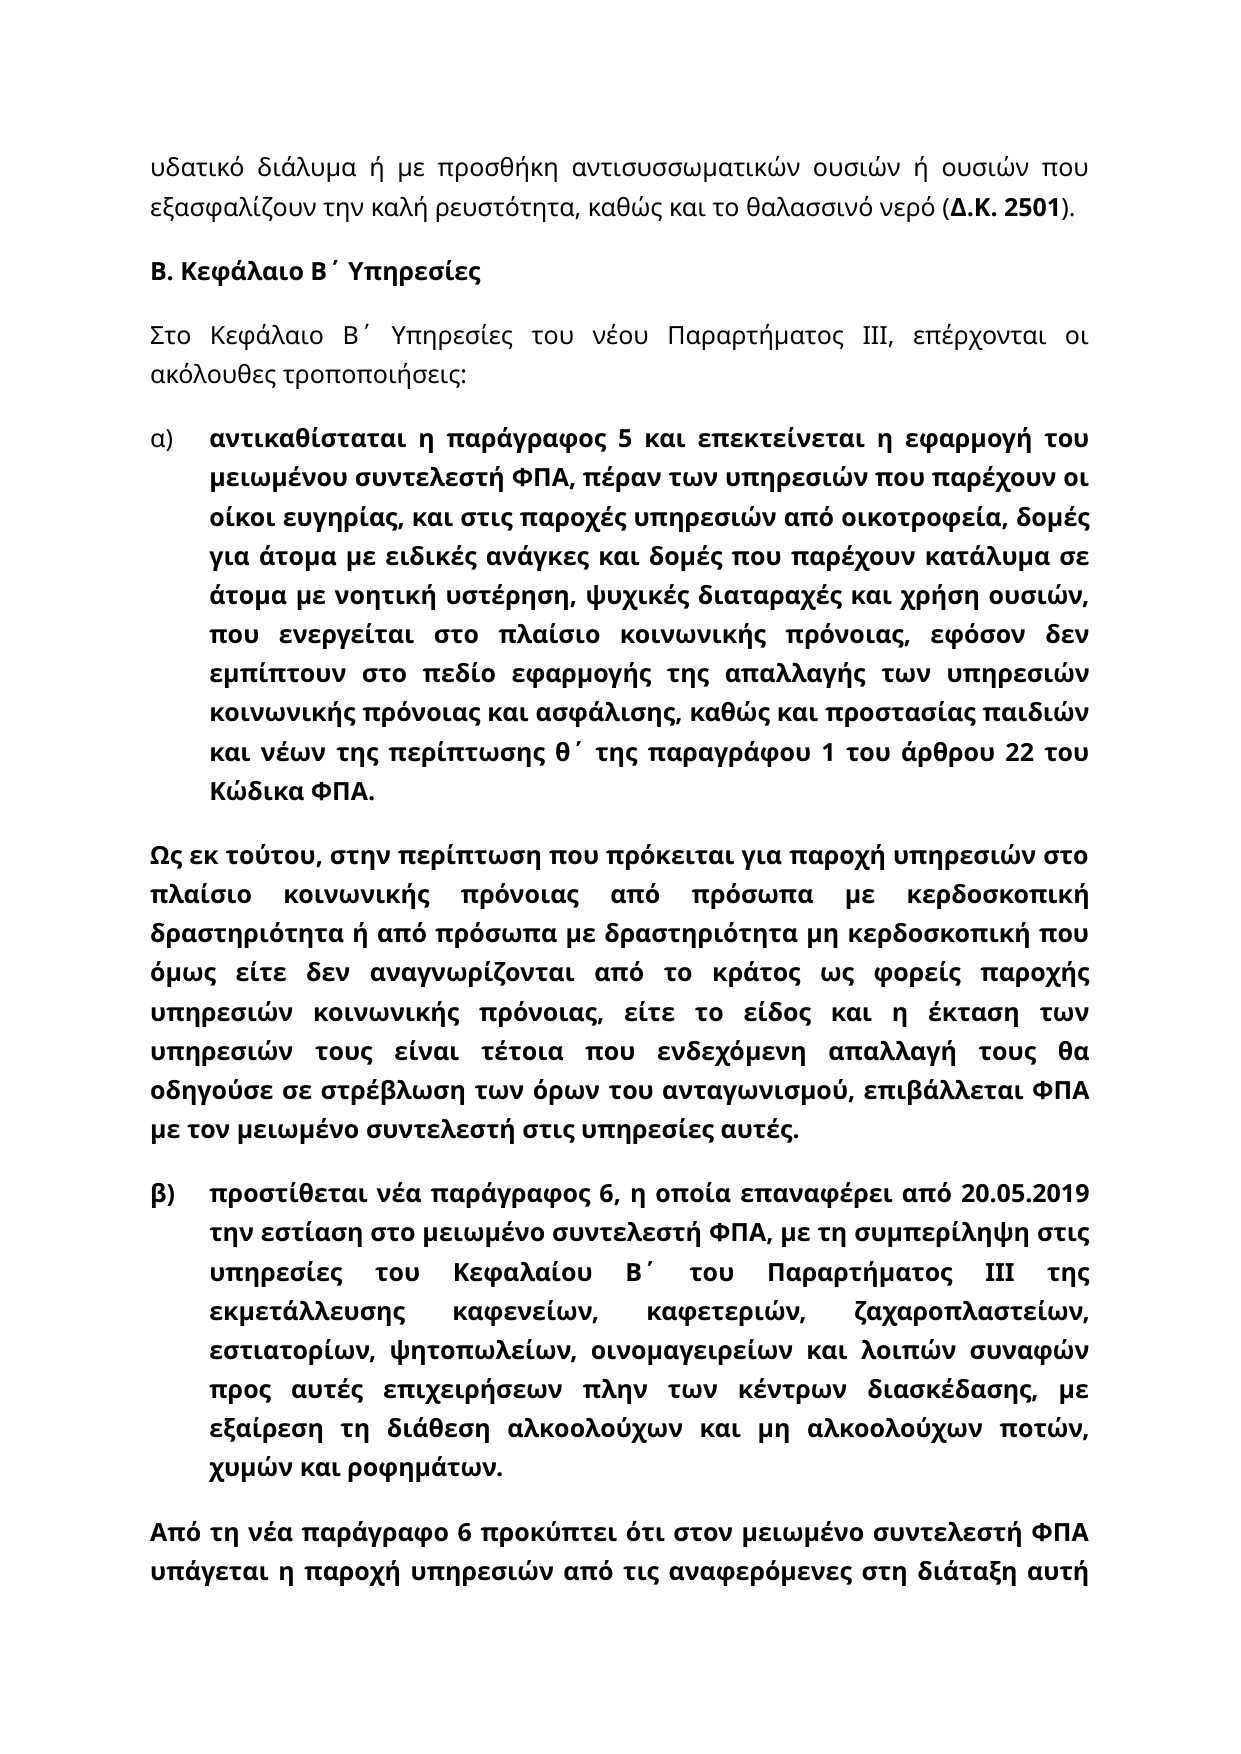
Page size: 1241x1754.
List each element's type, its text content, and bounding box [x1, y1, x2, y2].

text Από τη νέα παράγραφο 6 προκύπτει ότι στον μειωμένο συντελεστή ΦΠΑ υπάγεται η παροχή υπηρεσιών από τις αναφερόμενες στη διάταξη αυτή [150, 1514, 1090, 1587]
list α) αντικαθίσταται η παράγραφος 5 και επεκτείνεται η εφαρμογή του μειωμένου συντελεστή ΦΠΑ, πέραν των υπηρεσιών που παρέχουν οι οίκοι ευγηρίας, και στις παροχές υπηρεσιών από οικοτροφεία, δομές για άτομα με ειδικές ανάγκες και δομές που παρέχουν κατάλυμα σε άτομα με νοητική υστέρηση, ψυχικές διαταραχές και χρήση ουσιών, που ενεργείται στο πλαίσιο κοινωνικής πρόνοιας, εφόσον δεν εμπίπτουν στο πεδίο εφαρμογής της απαλλαγής των υπηρεσιών κοινωνικής πρόνοιας και ασφάλισης, καθώς και προστασίας παιδιών και νέων της περίπτωσης θ΄ της παραγράφου 1 του άρθρου 22 του Κώδικα ΦΠΑ. [150, 421, 1090, 807]
text υδατικό διάλυμα ή με προσθήκη αντισυσσωματικών ουσιών ή ουσιών που εξασφαλίζουν την καλή ρευστότητα, καθώς και το θαλασσινό νερό (Δ.Κ. 2501). [150, 150, 1090, 223]
text Β. Κεφάλαιο Β΄ Υπηρεσίες [150, 253, 1090, 287]
list β) προστίθεται νέα παράγραφος 6, η οποία επαναφέρει από 20.05.2019 την εστίαση στο μειωμένο συντελεστή ΦΠΑ, με τη συμπερίληψη στις υπηρεσίες του Κεφαλαίου Β΄ του Παραρτήματος ΙΙΙ της εκμετάλλευσης καφενείων, καφετεριών, ζαχαροπλαστείων, εστιατορίων, ψητοπωλείων, οινομαγειρείων και λοιπών συναφών προς αυτές επιχειρήσεων πλην των κέντρων διασκέδασης, με εξαίρεση τη διάθεση αλκοολούχων και μη αλκοολούχων ποτών, χυμών και ροφημάτων. [150, 1176, 1090, 1484]
text Στο Κεφάλαιο Β΄ Υπηρεσίες του νέου Παραρτήματος ΙΙΙ, επέρχονται οι ακόλουθες τροποποιήσεις: [150, 317, 1090, 391]
text Ως εκ τούτου, στην περίπτωση που πρόκειται για παροχή υπηρεσιών στο πλαίσιο κοινωνικής πρόνοιας από πρόσωπα με κερδοσκοπική δραστηριότητα ή από πρόσωπα με δραστηριότητα μη κερδοσκοπική που όμως είτε δεν αναγνωρίζονται από το κράτος ως φορείς παροχής υπηρεσιών κοινωνικής πρόνοιας, είτε το είδος και η έκταση των υπηρεσιών τους είναι τέτοια που ενδεχόμενη απαλλαγή τους θα οδηγούσε σε στρέβλωση των όρων του ανταγωνισμού, επιβάλλεται ΦΠΑ με τον μειωμένο συντελεστή στις υπηρεσίες αυτές. [150, 837, 1090, 1146]
